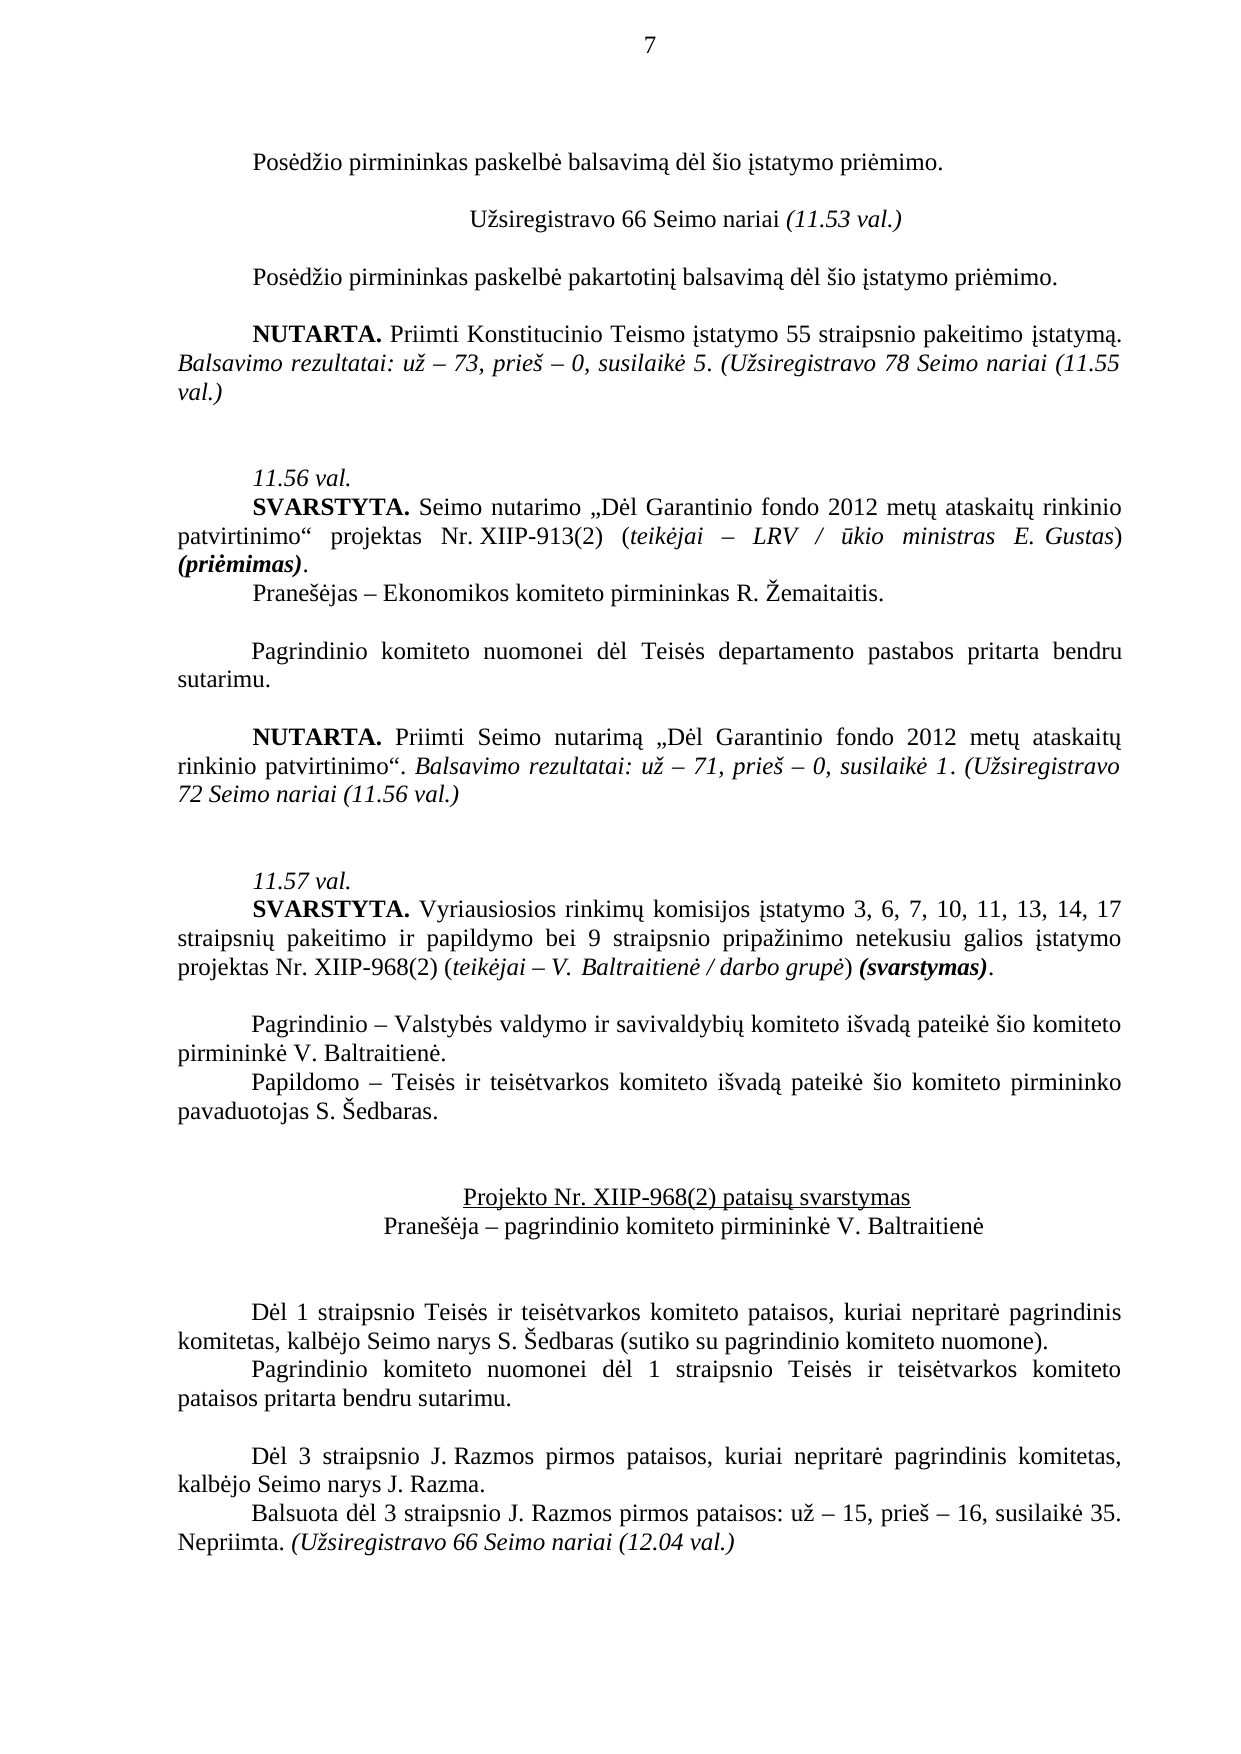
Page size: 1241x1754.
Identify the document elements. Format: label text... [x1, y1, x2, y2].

text Papildomo – Teisės ir teisėtvarkos komiteto išvadą pateikė šio komiteto pirmininko pavaduotojas S. Šedbaras. [177, 1067, 1122, 1124]
text Pagrindinio komiteto nuomonei dėl 1 straipsnio Teisės ir teisėtvarkos komiteto pataisos pritarta bendru sutarimu. [177, 1354, 1122, 1412]
text Balsuota dėl 3 straipsnio J. Razmos pirmos pataisos: už – 15, prieš – 16, susilaikė 35. Nepriimta. (Užsiregistravo 66 Seimo nariai (12.04 val.) [177, 1498, 1122, 1556]
text NUTARTA. Priimti Seimo nutarimą „Dėl Garantinio fondo 2012 metų ataskaitų rinkinio patvirtinimo“. Balsavimo rezultatai: už – 71, prieš – 0, susilaikė 1. (Užsiregistravo 72 Seimo nariai (11.56 val.) [177, 722, 1122, 808]
subtitle Projekto Nr. XIIP-968(2) pataisų svarstymas [177, 1182, 1122, 1211]
text Užsiregistravo 66 Seimo nariai (11.53 val.) [177, 204, 1122, 233]
text Pagrindinio – Valstybės valdymo ir savivaldybių komiteto išvadą pateikė šio komiteto pirmininkė V. Baltraitienė. [177, 1009, 1122, 1067]
text 11.57 val. [177, 866, 1122, 894]
text SVARSTYTA. Vyriausiosios rinkimų komisijos įstatymo 3, 6, 7, 10, 11, 13, 14, 17 straipsnių pakeitimo ir papildymo bei 9 straipsnio pripažinimo netekusiu galios įstatymo projektas Nr. XIIP-968(2) (teikėjai – V. Baltraitienė / darbo grupė) (svarstymas). [177, 894, 1122, 981]
text Pagrindinio komiteto nuomonei dėl Teisės departamento pastabos pritarta bendru sutarimu. [177, 636, 1122, 693]
text Dėl 1 straipsnio Teisės ir teisėtvarkos komiteto pataisos, kuriai nepritarė pagrindinis komitetas, kalbėjo Seimo narys S. Šedbaras (sutiko su pagrindinio komiteto nuomone). [177, 1297, 1122, 1354]
text Dėl 3 straipsnio J. Razmos pirmos pataisos, kuriai nepritarė pagrindinis komitetas, kalbėjo Seimo narys J. Razma. [177, 1441, 1122, 1498]
text Pranešėja – pagrindinio komiteto pirmininkė V. Baltraitienė [177, 1211, 1122, 1239]
text Pranešėjas – Ekonomikos komiteto pirmininkas R. Žemaitaitis. [177, 578, 1122, 607]
text SVARSTYTA. Seimo nutarimo „Dėl Garantinio fondo 2012 metų ataskaitų rinkinio patvirtinimo“ projektas Nr. XIIP-913(2) (teikėjai – LRV / ūkio ministras E. Gustas) (priėmimas). [177, 492, 1122, 578]
text NUTARTA. Priimti Konstitucinio Teismo įstatymo 55 straipsnio pakeitimo įstatymą. Balsavimo rezultatai: už – 73, prieš – 0, susilaikė 5. (Užsiregistravo 78 Seimo nariai (11.55 val.) [177, 319, 1122, 406]
text Posėdžio pirmininkas paskelbė pakartotinį balsavimą dėl šio įstatymo priėmimo. [177, 262, 1122, 291]
text Posėdžio pirmininkas paskelbė balsavimą dėl šio įstatymo priėmimo. [177, 147, 1122, 176]
text 11.56 val. [177, 463, 1122, 492]
